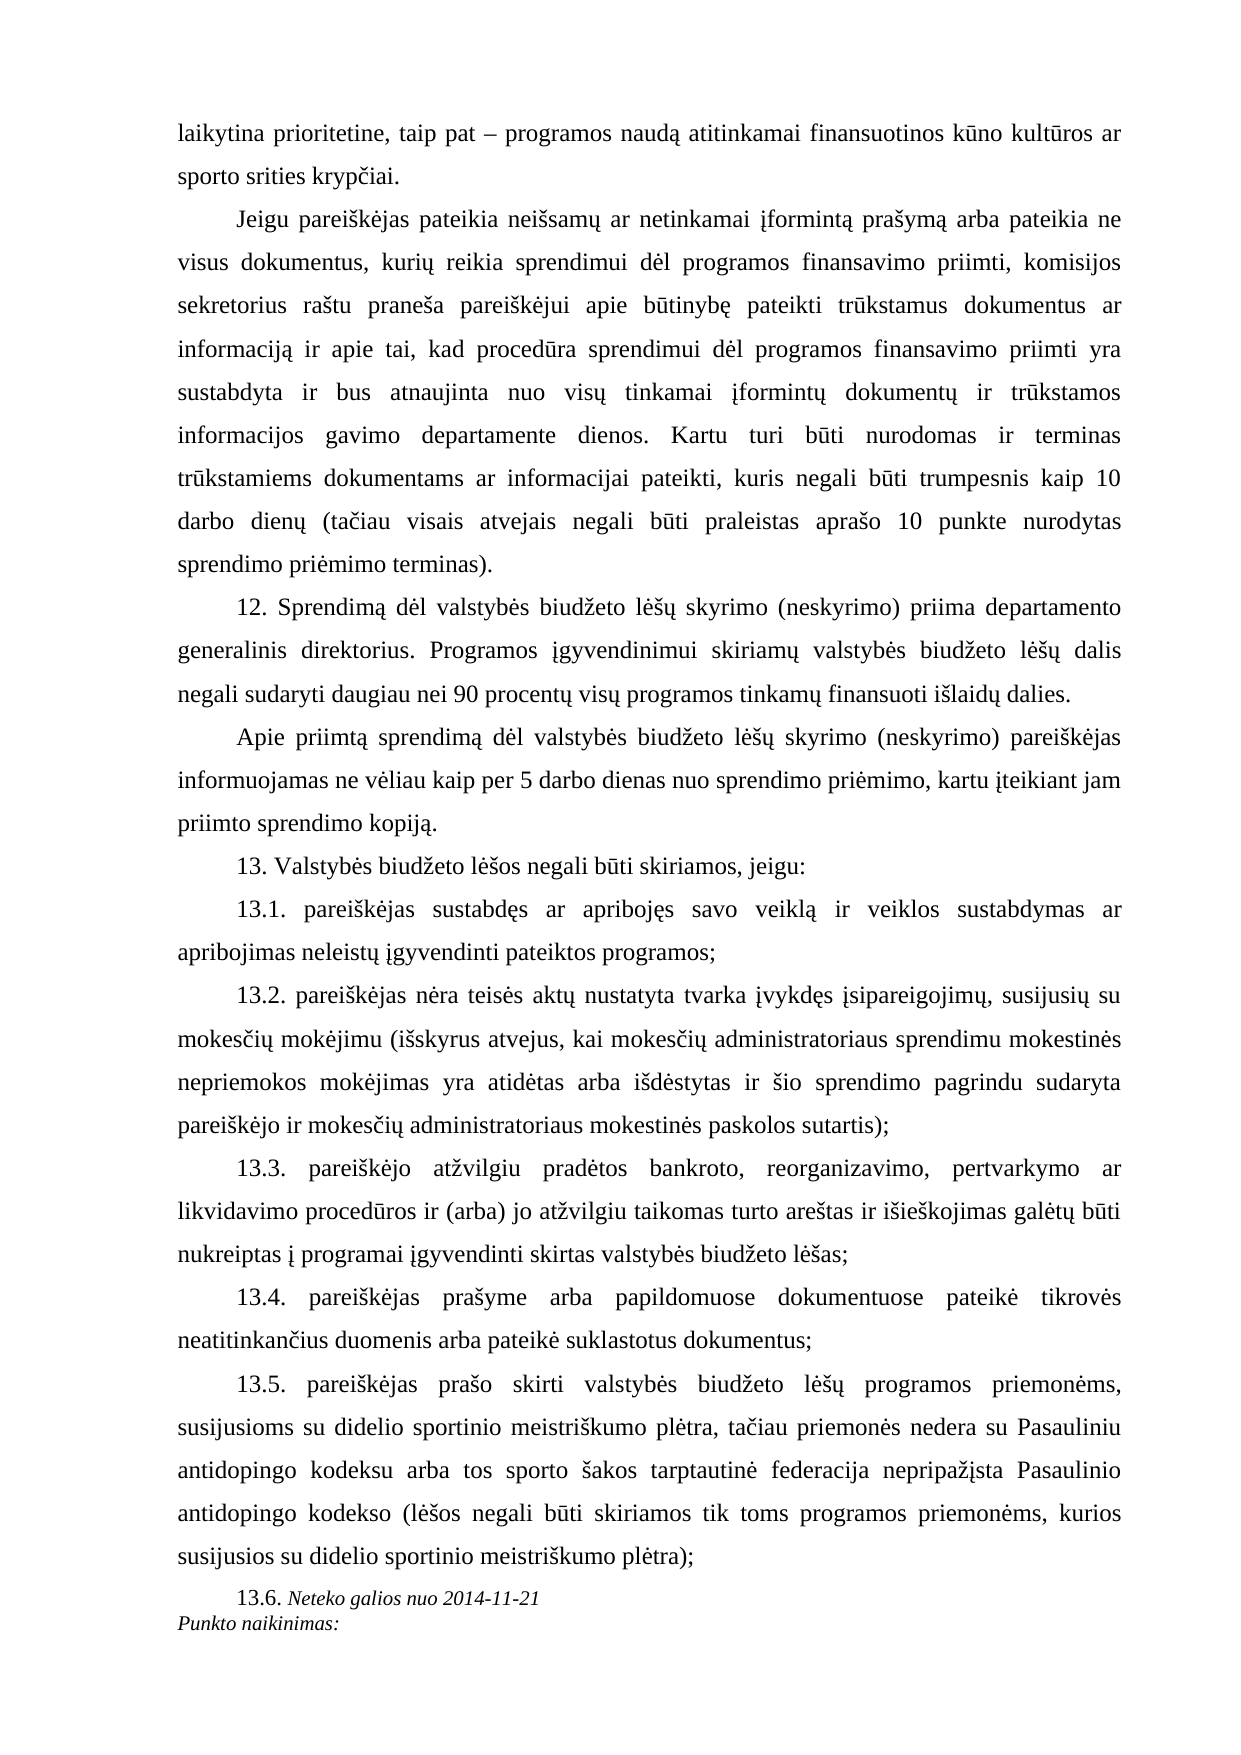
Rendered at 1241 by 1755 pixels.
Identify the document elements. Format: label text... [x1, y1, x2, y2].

text Apie priimtą sprendimą dėl valstybės biudžeto lėšų skyrimo (neskyrimo) pareiškėjas informuojamas ne vėliau kaip per 5 darbo dienas nuo sprendimo priėmimo, kartu įteikiant jam priimto sprendimo kopiją. [177, 722, 1122, 837]
text 13.4. pareiškėjas prašyme arba papildomuose dokumentuose pateikė tikrovės neatitinkančius duomenis arba pateikė suklastotus dokumentus; [177, 1282, 1122, 1354]
text 13. Valstybės biudžeto lėšos negali būti skiriamos, jeigu: [177, 851, 1122, 880]
text 13.6. Neteko galios nuo 2014-11-21 [177, 1584, 1122, 1611]
text 13.5. pareiškėjas prašo skirti valstybės biudžeto lėšų programos priemonėms, susijusioms su didelio sportinio meistriškumo plėtra, tačiau priemonės nedera su Pasauliniu antidopingo kodeksu arba tos sporto šakos tarptautinė federacija nepripažįsta Pasaulinio antidopingo kodekso (lėšos negali būti skiriamos tik toms programos priemonėms, kurios susijusios su didelio sportinio meistriškumo plėtra); [177, 1369, 1122, 1570]
text laikytina prioritetine, taip pat – programos naudą atitinkamai finansuotinos kūno kultūros ar sporto srities krypčiai. [177, 118, 1122, 190]
text 12. Sprendimą dėl valstybės biudžeto lėšų skyrimo (neskyrimo) priima departamento generalinis direktorius. Programos įgyvendinimui skiriamų valstybės biudžeto lėšų dalis negali sudaryti daugiau nei 90 procentų visų programos tinkamų finansuoti išlaidų dalies. [177, 592, 1122, 707]
text 13.1. pareiškėjas sustabdęs ar apribojęs savo veiklą ir veiklos sustabdymas ar apribojimas neleistų įgyvendinti pateiktos programos; [177, 894, 1122, 966]
text Punkto naikinimas: [177, 1611, 1122, 1635]
text Jeigu pareiškėjas pateikia neišsamų ar netinkamai įformintą prašymą arba pateikia ne visus dokumentus, kurių reikia sprendimui dėl programos finansavimo priimti, komisijos sekretorius raštu praneša pareiškėjui apie būtinybę pateikti trūkstamus dokumentus ar informaciją ir apie tai, kad procedūra sprendimui dėl programos finansavimo priimti yra sustabdyta ir bus atnaujinta nuo visų tinkamai įformintų dokumentų ir trūkstamos informacijos gavimo departamente dienos. Kartu turi būti nurodomas ir terminas trūkstamiems dokumentams ar informacijai pateikti, kuris negali būti trumpesnis kaip 10 darbo dienų (tačiau visais atvejais negali būti praleistas aprašo 10 punkte nurodytas sprendimo priėmimo terminas). [177, 204, 1122, 578]
text 13.3. pareiškėjo atžvilgiu pradėtos bankroto, reorganizavimo, pertvarkymo ar likvidavimo procedūros ir (arba) jo atžvilgiu taikomas turto areštas ir išieškojimas galėtų būti nukreiptas į programai įgyvendinti skirtas valstybės biudžeto lėšas; [177, 1153, 1122, 1268]
text 13.2. pareiškėjas nėra teisės aktų nustatyta tvarka įvykdęs įsipareigojimų, susijusių su mokesčių mokėjimu (išskyrus atvejus, kai mokesčių administratoriaus sprendimu mokestinės nepriemokos mokėjimas yra atidėtas arba išdėstytas ir šio sprendimo pagrindu sudaryta pareiškėjo ir mokesčių administratoriaus mokestinės paskolos sutartis); [177, 981, 1122, 1139]
